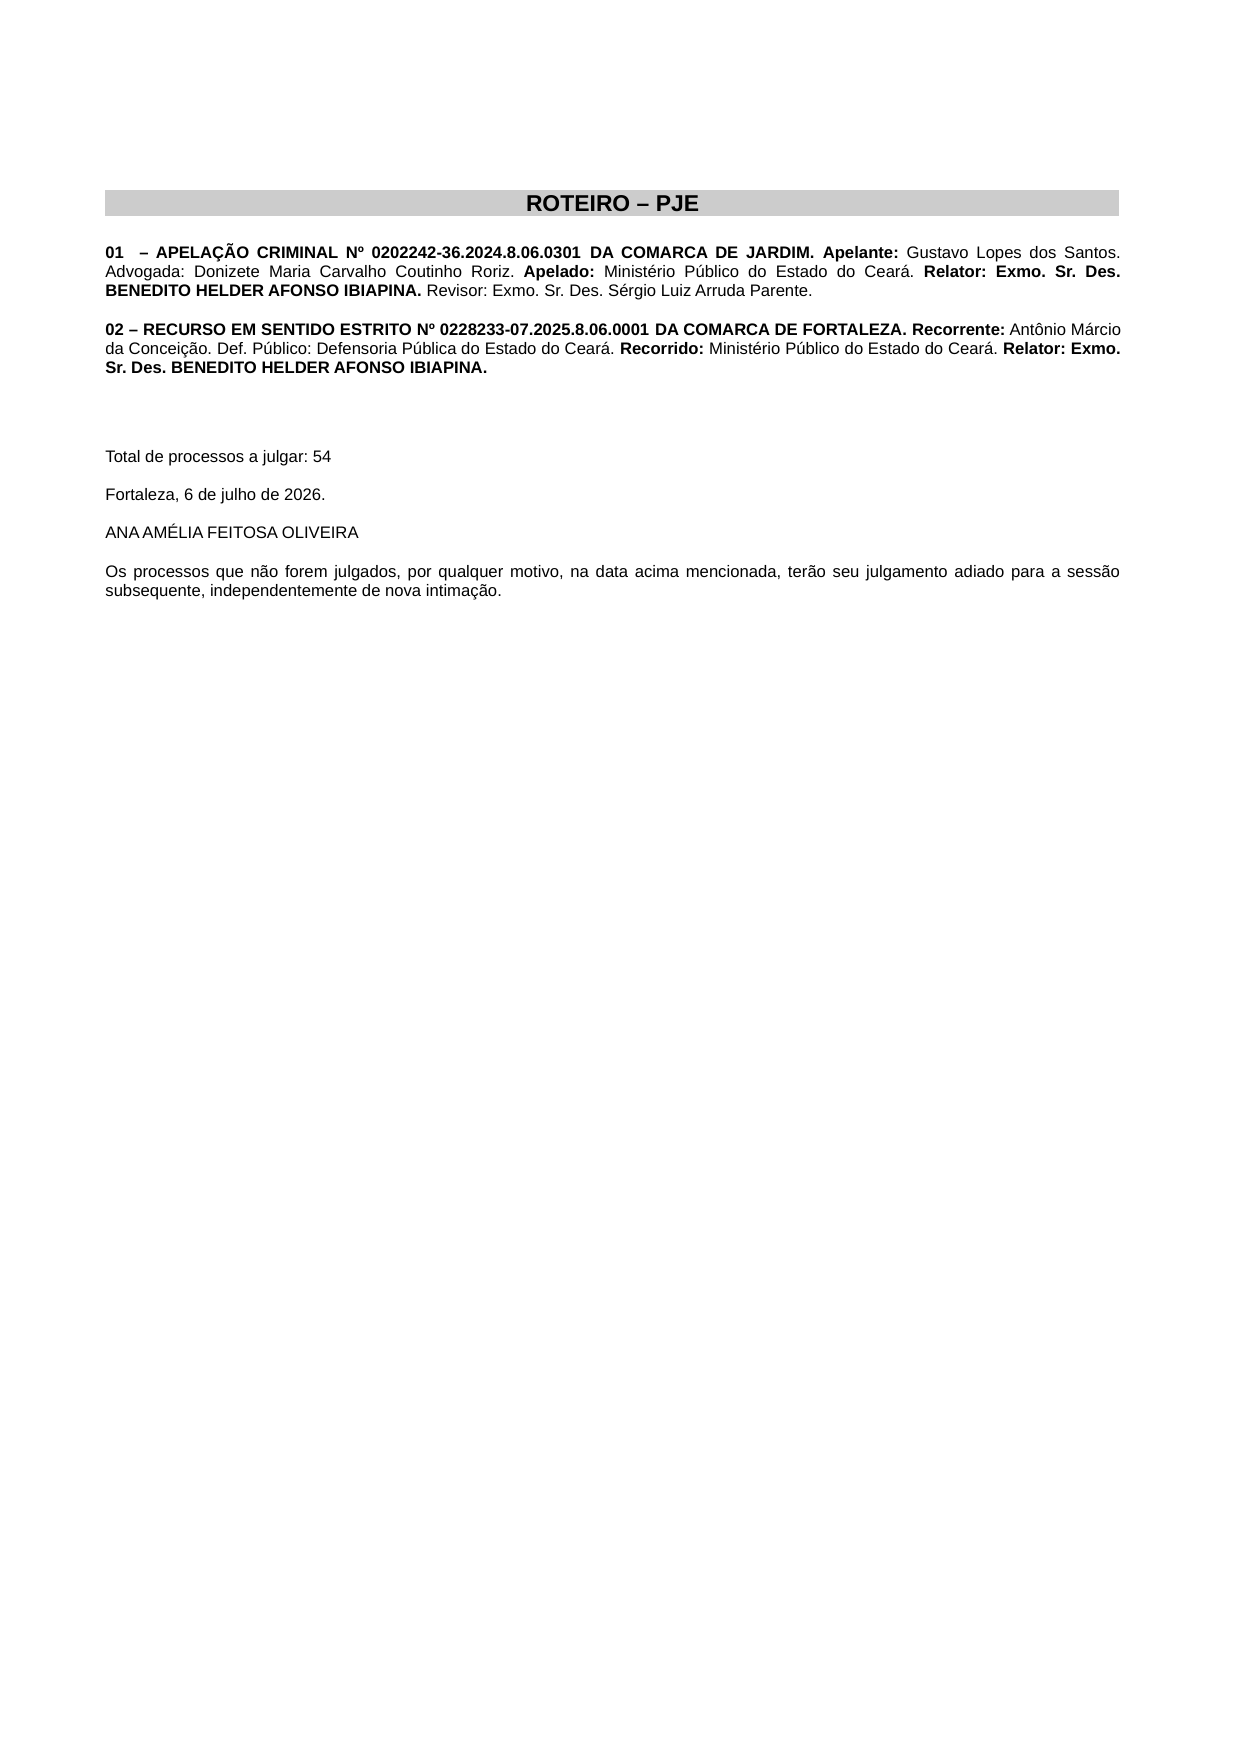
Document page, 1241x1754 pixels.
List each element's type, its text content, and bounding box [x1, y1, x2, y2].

text ROTEIRO – PJE [105, 190, 1119, 216]
text Total de processos a julgar: 54 [105, 446, 1121, 466]
text 01 – APELAÇÃO CRIMINAL Nº 0202242-36.2024.8.06.0301 DA COMARCA DE JARDIM. Apelante: Gustavo Lopes dos Santos. Advogada: Donizete Maria Carvalho Coutinho Roriz. Apelado: Ministério Público do Estado do Ceará. Relator: Exmo. Sr. Des. BENEDITO HELDER AFONSO IBIAPINA. Revisor: Exmo. Sr. Des. Sérgio Luiz Arruda Parente. [105, 243, 1121, 300]
text Os processos que não forem julgados, por qualquer motivo, na data acima mencionada, terão seu julgamento adiado para a sessão subsequente, independentemente de nova intimação. [105, 561, 1121, 600]
text ANA AMÉLIA FEITOSA OLIVEIRA [105, 523, 1121, 542]
text 02 – RECURSO EM SENTIDO ESTRITO Nº 0228233-07.2025.8.06.0001 DA COMARCA DE FORTALEZA. Recorrente: Antônio Márcio da Conceição. Def. Público: Defensoria Pública do Estado do Ceará. Recorrido: Ministério Público do Estado do Ceará. Relator: Exmo. Sr. Des. BENEDITO HELDER AFONSO IBIAPINA. [105, 319, 1121, 377]
text Fortaleza, 6 de julho de 2026. [105, 485, 1121, 504]
